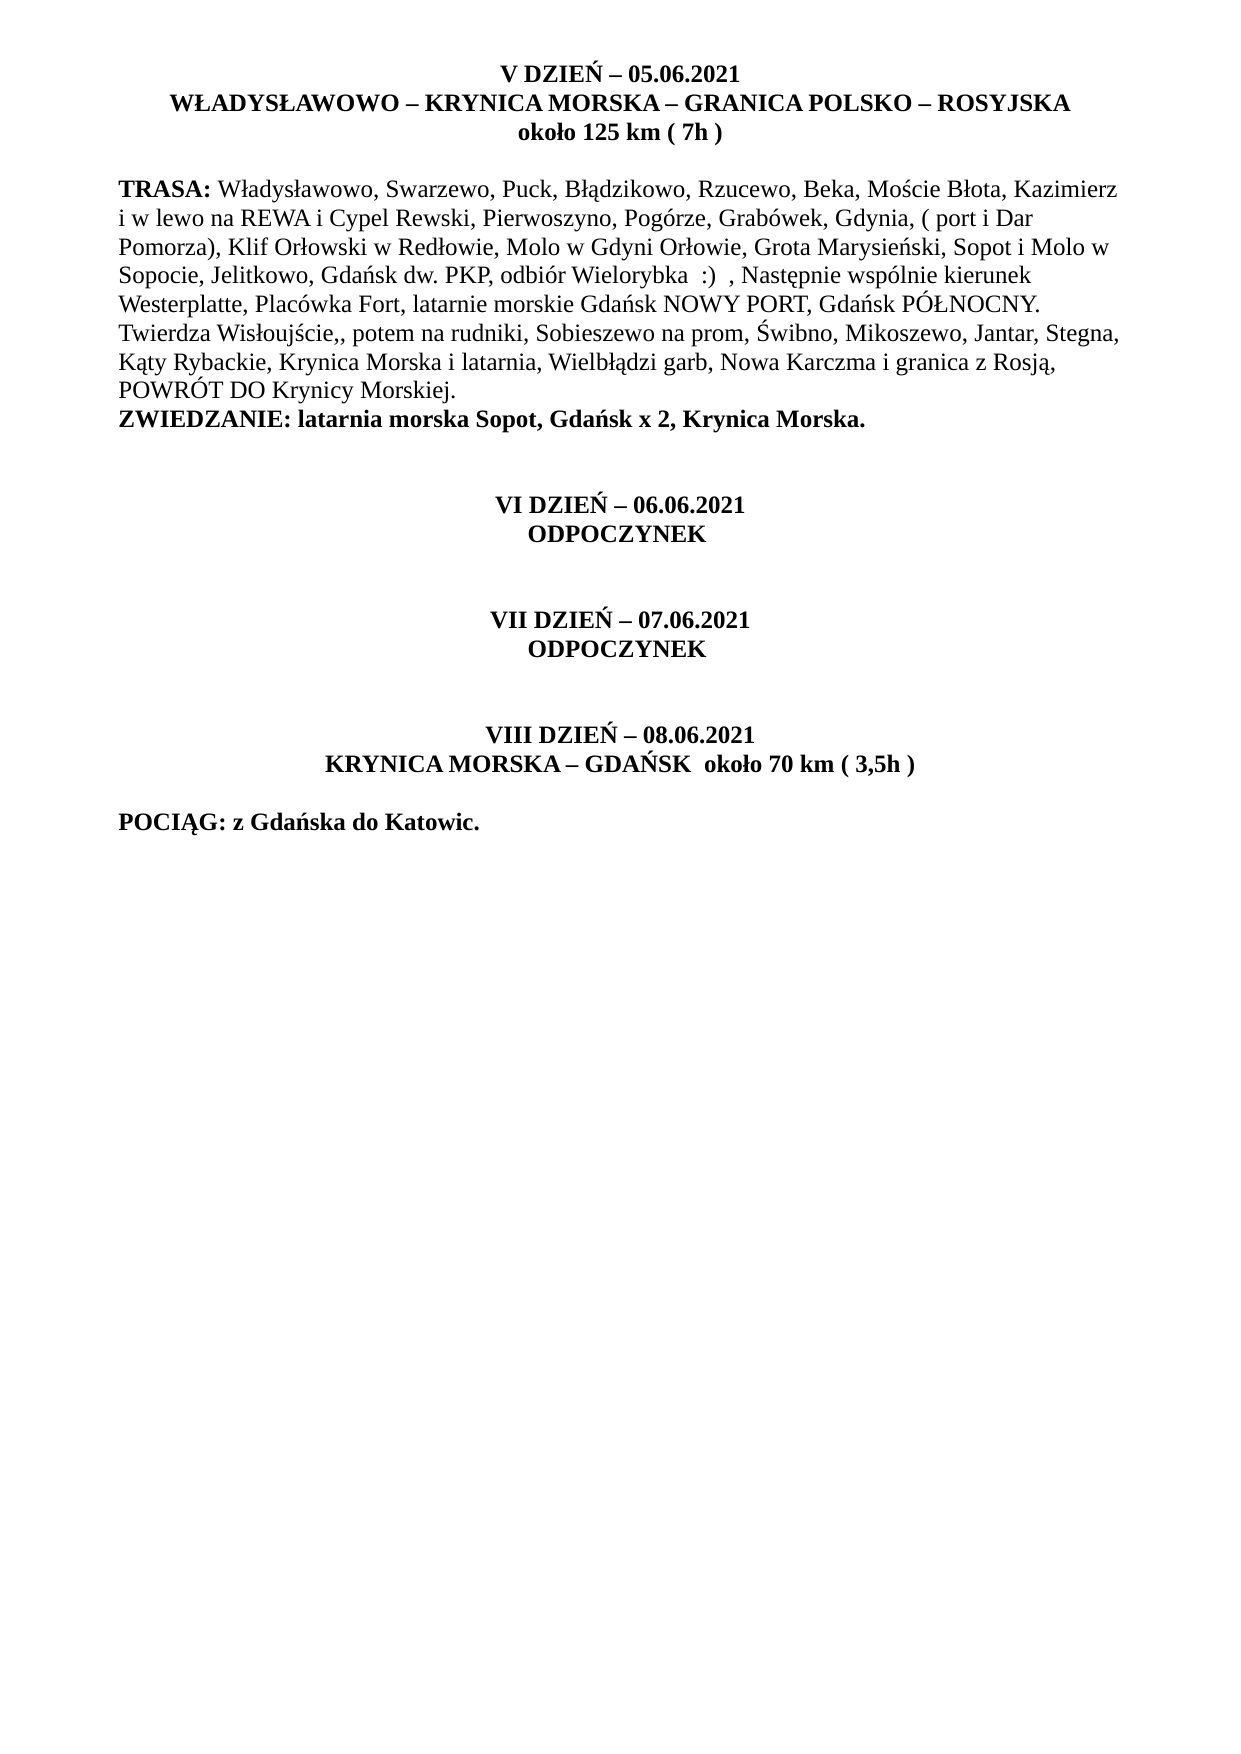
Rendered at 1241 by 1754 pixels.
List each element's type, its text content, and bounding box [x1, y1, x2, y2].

text ZWIEDZANIE: latarnia morska Sopot, Gdańsk x 2, Krynica Morska. [118, 404, 1122, 433]
text KRYNICA MORSKA – GDAŃSK około 70 km ( 3,5h ) [118, 749, 1122, 778]
text ODPOCZYNEK [118, 519, 1122, 548]
text POCIĄG: z Gdańska do Katowic. [118, 807, 1122, 835]
text TRASA: Władysławowo, Swarzewo, Puck, Błądzikowo, Rzucewo, Beka, Moście Błota, Kazimierz i w lewo na REWA i Cypel Rewski, Pierwoszyno, Pogórze, Grabówek, Gdynia, ( port i Dar Pomorza), Klif Orłowski w Redłowie, Molo w Gdyni Orłowie, Grota Marysieński, Sopot i Molo w Sopocie, Jelitkowo, Gdańsk dw. PKP, odbiór Wielorybka :) , Następnie wspólnie kierunek Westerplatte, Placówka Fort, latarnie morskie Gdańsk NOWY PORT, Gdańsk PÓŁNOCNY. Twierdza Wisłoujście,, potem na rudniki, Sobieszewo na prom, Świbno, Mikoszewo, Jantar, Stegna, Kąty Rybackie, Krynica Morska i latarnia, Wielbłądzi garb, Nowa Karczma i granica z Rosją, POWRÓT DO Krynicy Morskiej. [118, 174, 1122, 404]
text VI DZIEŃ – 06.06.2021 [118, 490, 1122, 519]
text V DZIEŃ – 05.06.2021 [118, 59, 1122, 88]
text ODPOCZYNEK [118, 634, 1122, 663]
text WŁADYSŁAWOWO – KRYNICA MORSKA – GRANICA POLSKO – ROSYJSKA [118, 88, 1122, 117]
text VIII DZIEŃ – 08.06.2021 [118, 720, 1122, 749]
text VII DZIEŃ – 07.06.2021 [118, 605, 1122, 634]
text około 125 km ( 7h ) [118, 117, 1122, 145]
